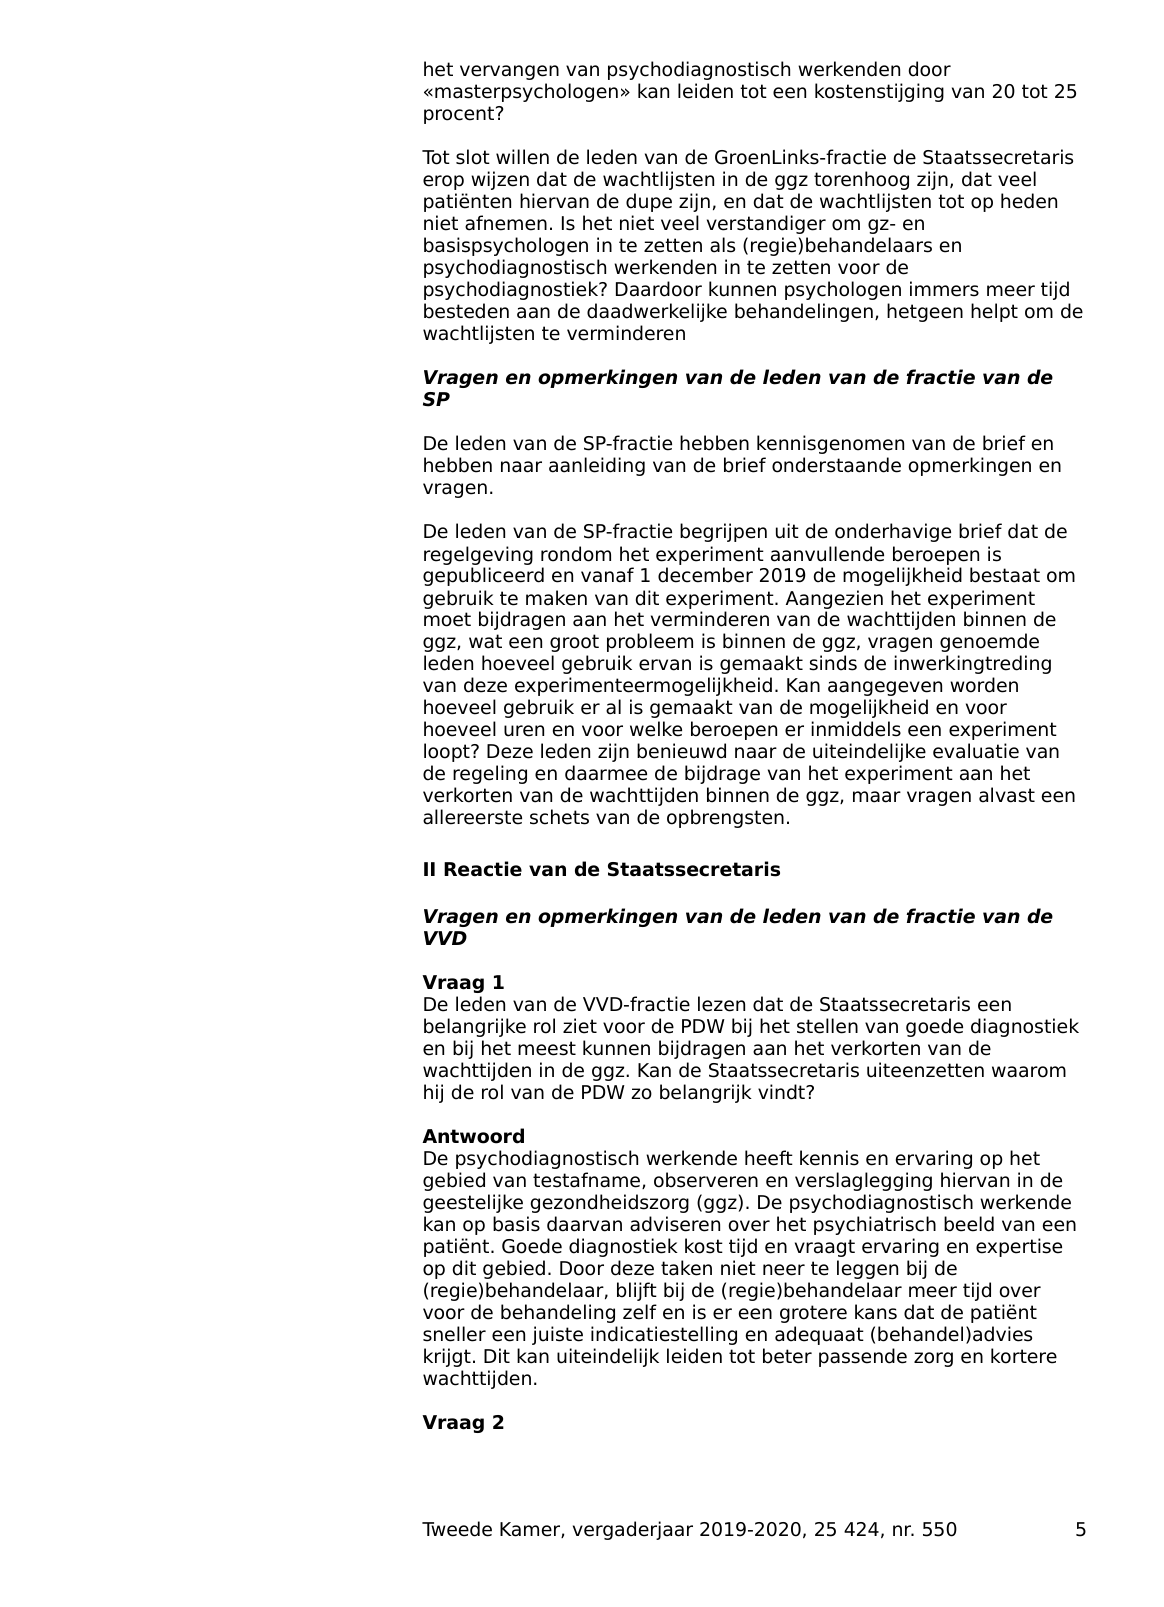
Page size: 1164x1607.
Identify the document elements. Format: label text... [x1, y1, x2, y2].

text Vraag 2 [422, 1412, 1087, 1434]
text De leden van de SP-fractie begrijpen uit de onderhavige brief dat de regelgeving rondom het experiment aanvullende beroepen is gepubliceerd en vanaf 1 december 2019 de mogelijkheid bestaat om gebruik te maken van dit experiment. Aangezien het experiment moet bijdragen aan het verminderen van de wachttijden binnen de ggz, wat een groot probleem is binnen de ggz, vragen genoemde leden hoeveel gebruik ervan is gemaakt sinds de inwerkingtreding van deze experimenteermogelijkheid. Kan aangegeven worden hoeveel gebruik er al is gemaakt van de mogelijkheid en voor hoeveel uren en voor welke beroepen er inmiddels een experiment loopt? Deze leden zijn benieuwd naar de uiteindelijke evaluatie van de regeling en daarmee de bijdrage van het experiment aan het verkorten van de wachttijden binnen de ggz, maar vragen alvast een allereerste schets van de opbrengsten. [422, 521, 1087, 829]
subtitle Vragen en opmerkingen van de leden van de fractie van de VVD [422, 906, 1087, 950]
text De psychodiagnostisch werkende heeft kennis en ervaring op het gebied van testafname, observeren en verslaglegging hiervan in de geestelijke gezondheidszorg (ggz). De psychodiagnostisch werkende kan op basis daarvan adviseren over het psychiatrisch beeld van een patiënt. Goede diagnostiek kost tijd en vraagt ervaring en expertise op dit gebied. Door deze taken niet neer te leggen bij de (regie)behandelaar, blijft bij de (regie)behandelaar meer tijd over voor de behandeling zelf en is er een grotere kans dat de patiënt sneller een juiste indicatiestelling en adequaat (behandel)advies krijgt. Dit kan uiteindelijk leiden tot beter passende zorg en kortere wachttijden. [422, 1148, 1087, 1390]
text Vraag 1 [422, 972, 1087, 994]
subtitle Vragen en opmerkingen van de leden van de fractie van de SP [422, 367, 1087, 411]
text De leden van de SP-fractie hebben kennisgenomen van de brief en hebben naar aanleiding van de brief onderstaande opmerkingen en vragen. [422, 433, 1087, 499]
text Tot slot willen de leden van de GroenLinks-fractie de Staatssecretaris erop wijzen dat de wachtlijsten in de ggz torenhoog zijn, dat veel patiënten hiervan de dupe zijn, en dat de wachtlijsten tot op heden niet afnemen. Is het niet veel verstandiger om gz- en basispsychologen in te zetten als (regie)behandelaars en psychodiagnostisch werkenden in te zetten voor de psychodiagnostiek? Daardoor kunnen psychologen immers meer tijd besteden aan de daadwerkelijke behandelingen, hetgeen helpt om de wachtlijsten te verminderen [422, 147, 1087, 345]
text het vervangen van psychodiagnostisch werkenden door «masterpsychologen» kan leiden tot een kostenstijging van 20 tot 25 procent? [422, 59, 1087, 125]
text De leden van de VVD-fractie lezen dat de Staatssecretaris een belangrijke rol ziet voor de PDW bij het stellen van goede diagnostiek en bij het meest kunnen bijdragen aan het verkorten van de wachttijden in de ggz. Kan de Staatssecretaris uiteenzetten waarom hij de rol van de PDW zo belangrijk vindt? [422, 994, 1087, 1104]
subtitle II Reactie van de Staatssecretaris [422, 859, 1087, 881]
text Antwoord [422, 1126, 1087, 1148]
